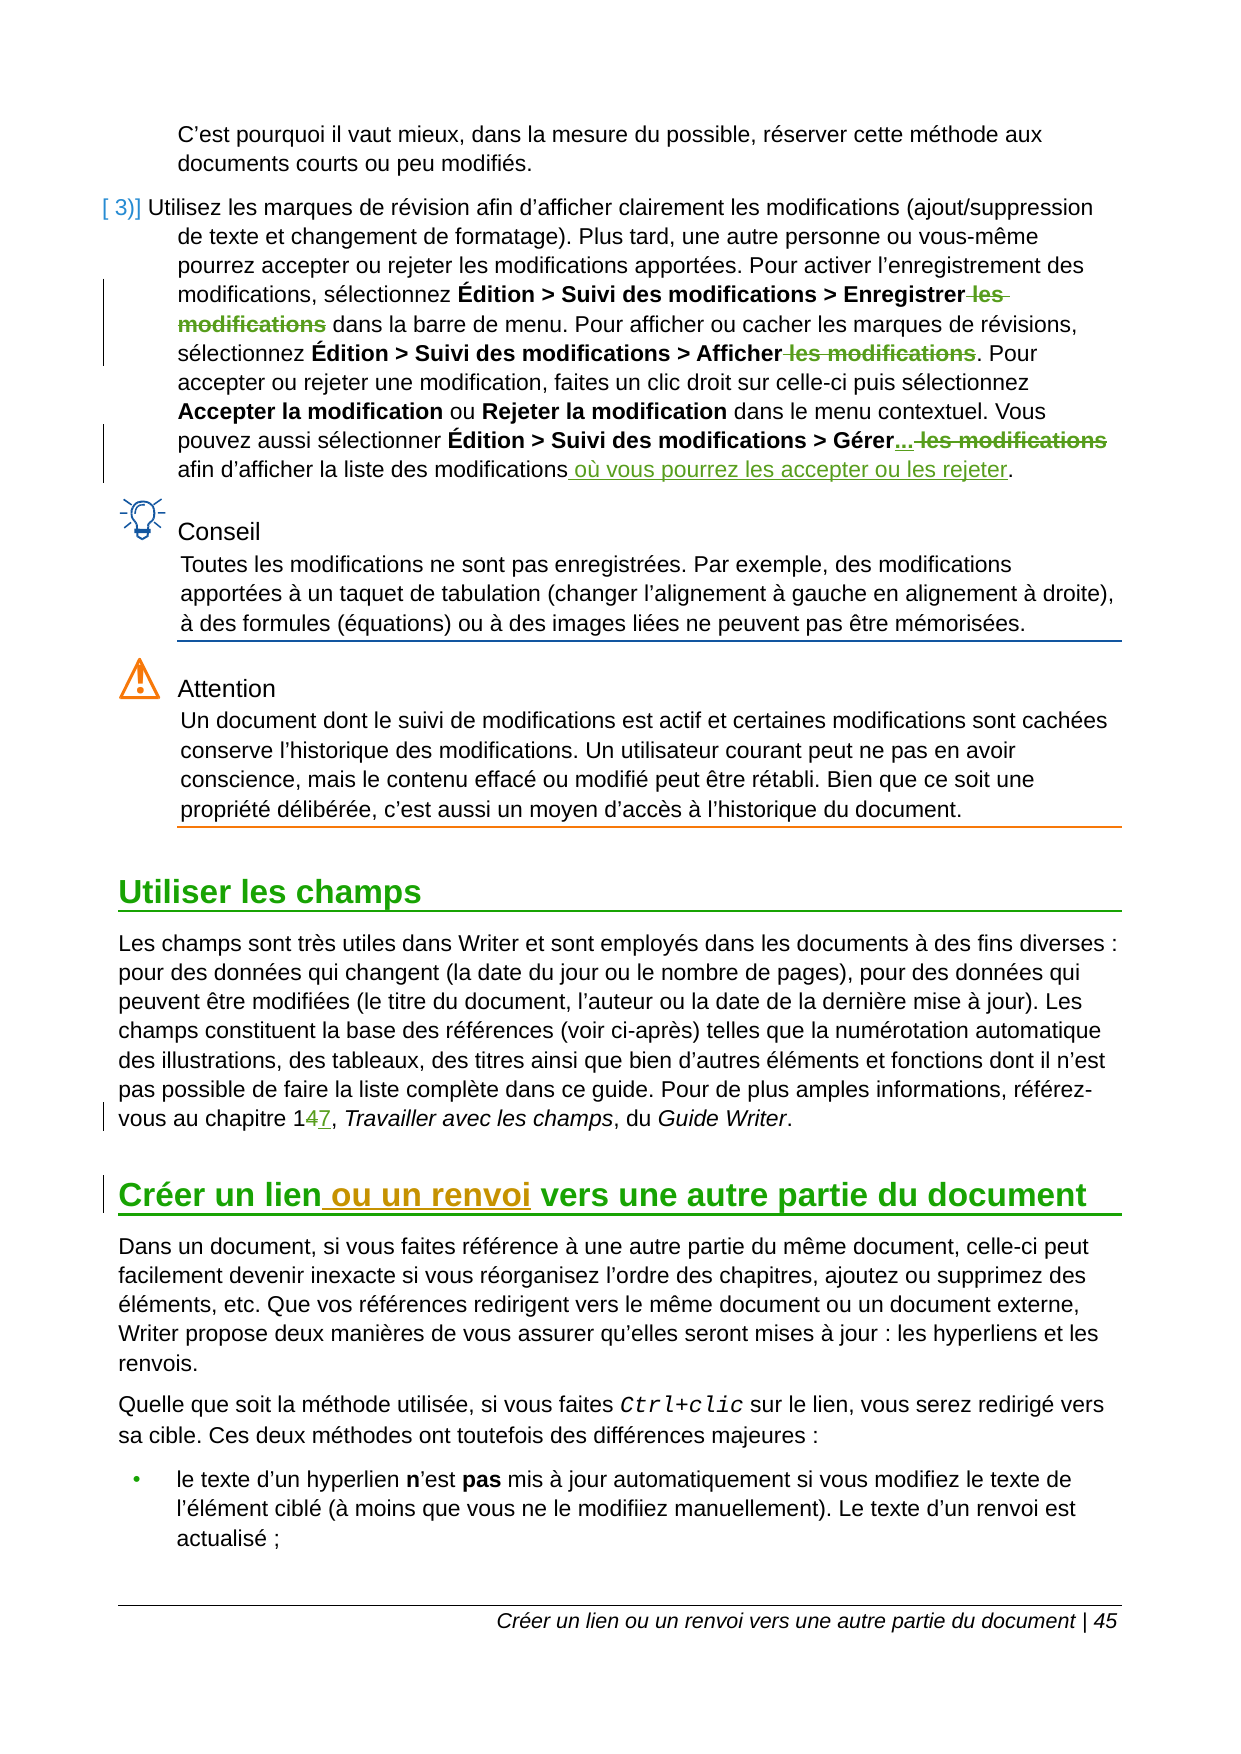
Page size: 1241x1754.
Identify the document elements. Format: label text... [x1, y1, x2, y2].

list Utilisez les marques de révision afin d’afficher clairement les modifications (ajout/suppression de texte et changement de formatage). Plus tard, une autre personne ou vous-même pourrez accepter ou rejeter les modifications apportées. Pour activer l’enregistrement des modifications, sélectionnez Édition > Suivi des modifications > Enregistrer dans la barre de menu. Pour afficher ou cacher les marques de révisions, sélectionnez Édition > Suivi des modifications > Afficher. Pour accepter ou rejeter une modification, faites un clic droit sur celle-ci puis sélectionnez Accepter la modification ou Rejeter la modification dans le menu contextuel. Vous pouvez aussi sélectionner Édition > Suivi des modifications > Gérer... afin d’afficher la liste des modifications où vous pourrez les accepter ou les rejeter. [148, 191, 1122, 483]
list Conseil [118, 497, 1122, 546]
subtitle Utiliser les champs [118, 872, 1122, 910]
subtitle Créer un lien ou un renvoi vers une autre partie du document [118, 1175, 1122, 1213]
text Toutes les modifications ne sont pas enregistrées. Par exemple, des modifications apportées à un taquet de tabulation (changer l’alignement à gauche en alignement à droite), à des formules (équations) ou à des images liées ne peuvent pas être mémorisées. [177, 546, 1122, 640]
text Un document dont le suivi de modifications est actif et certaines modifications sont cachées conserve l’historique des modifications. Un utilisateur courant peut ne pas en avoir conscience, mais le contenu effacé ou modifié peut être rétabli. Bien que ce soit une propriété délibérée, c’est aussi un moyen d’accès à l’historique du document. [177, 702, 1122, 826]
list Attention [118, 657, 1122, 702]
list le texte d’un hyperlien n’est pas mis à jour automatiquement si vous modifiez le texte de l’élément ciblé (à moins que vous ne le modifiiez manuellement). Le texte d’un renvoi est actualisé ; [133, 1463, 1122, 1551]
list C’est pourquoi il vaut mieux, dans la mesure du possible, réserver cette méthode aux documents courts ou peu modifiés. [148, 118, 1122, 176]
text Les champs sont très utiles dans Writer et sont employés dans les documents à des fins diverses : pour des données qui changent (la date du jour ou le nombre de pages), pour des données qui peuvent être modifiées (le titre du document, l’auteur ou la date de la dernière mise à jour). Les champs constituent la base des références (voir ci-après) telles que la numérotation automatique des illustrations, des tableaux, des titres ainsi que bien d’autres éléments et fonctions dont il n’est pas possible de faire la liste complète dans ce guide. Pour de plus amples informations, référez-vous au chapitre 17, Travailler avec les champs, du Guide Writer. [118, 927, 1122, 1131]
text Quelle que soit la méthode utilisée, si vous faites Ctrl+clic sur le lien, vous serez redirigé vers sa cible. Ces deux méthodes ont toutefois des différences majeures : [118, 1391, 1122, 1449]
text Dans un document, si vous faites référence à une autre partie du même document, celle-ci peut facilement devenir inexacte si vous réorganisez l’ordre des chapitres, ajoutez ou supprimez des éléments, etc. Que vos références redirigent vers le même document ou un document externe, Writer propose deux manières de vous assurer qu’elles seront mises à jour : les hyperliens et les renvois. [118, 1230, 1122, 1376]
